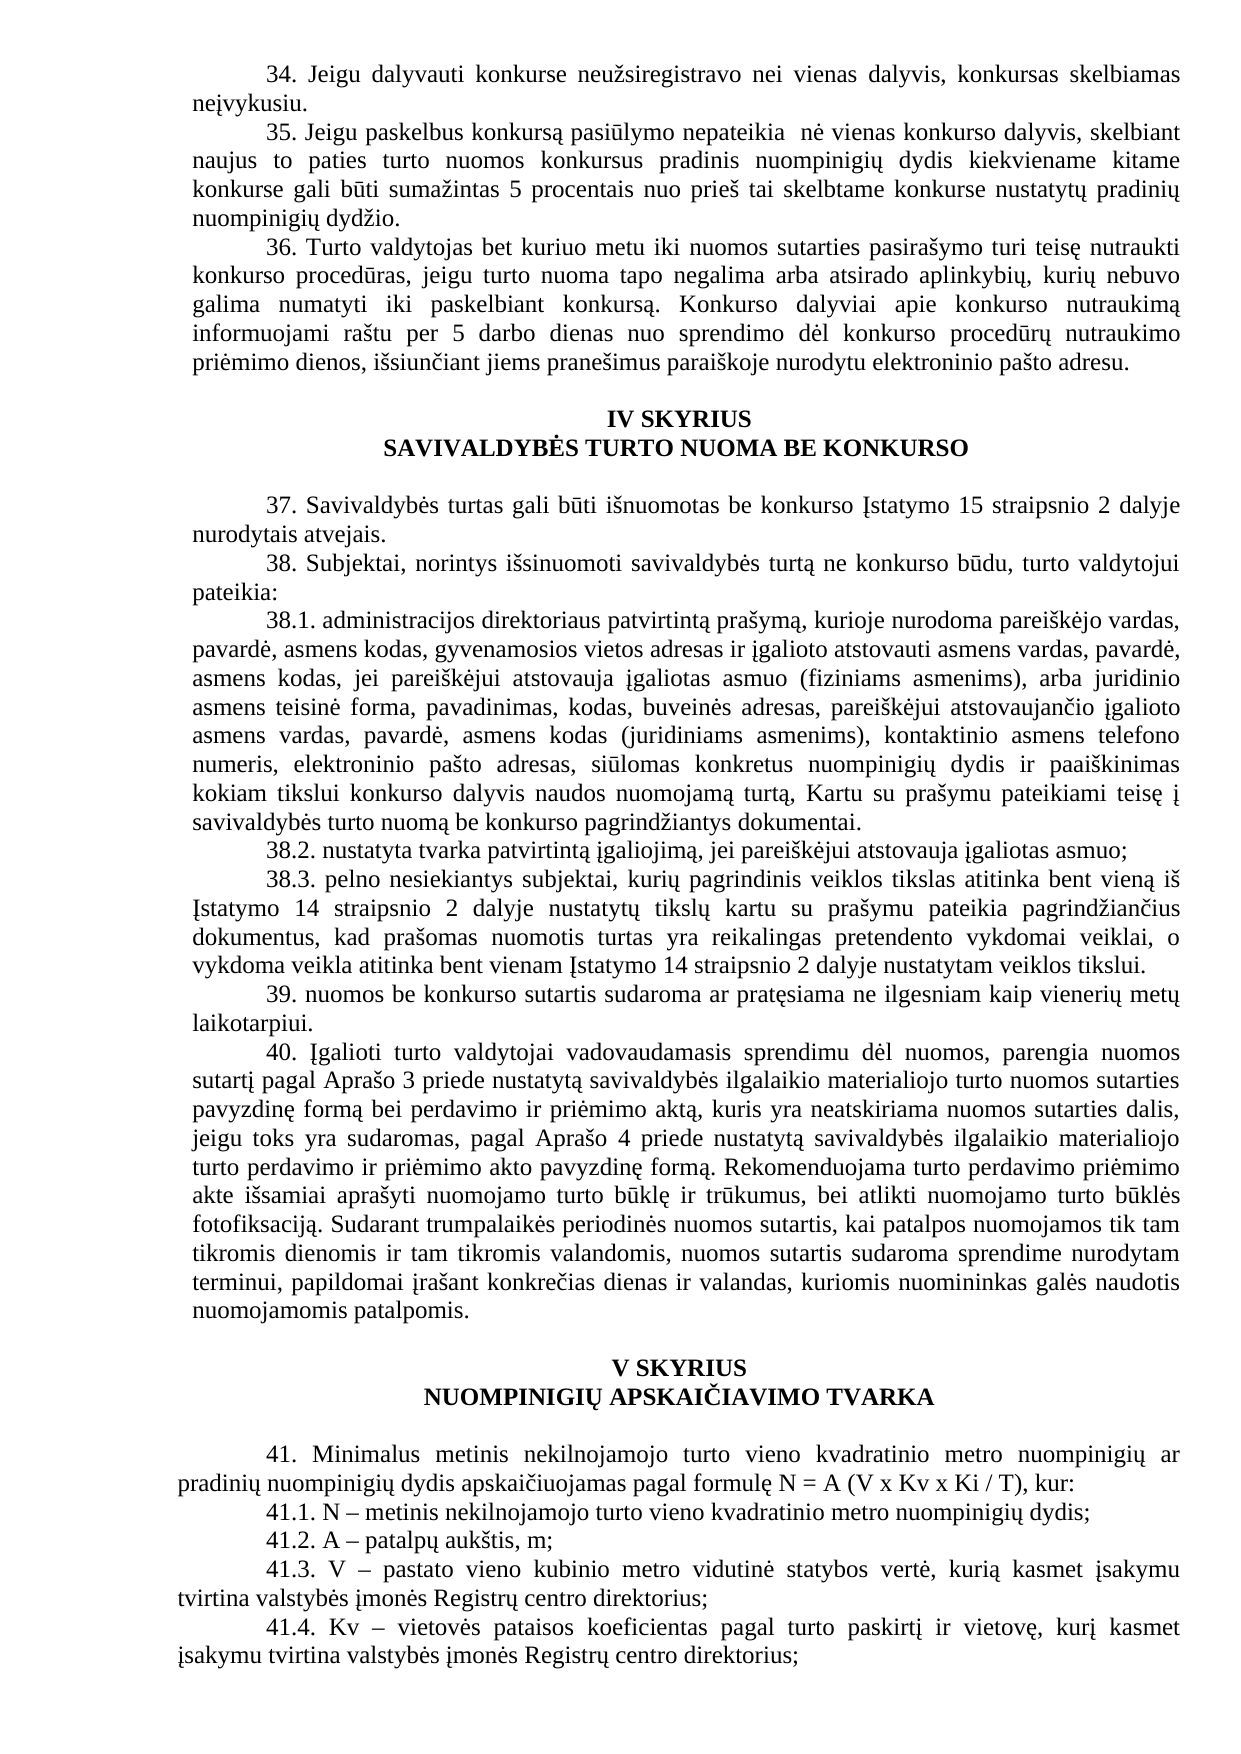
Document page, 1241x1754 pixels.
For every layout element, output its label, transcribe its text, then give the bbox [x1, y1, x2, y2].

text 37. Savivaldybės turtas gali būti išnuomotas be konkurso Įstatymo 15 straipsnio 2 dalyje nurodytais atvejais. [192, 490, 1181, 548]
text NUOMPINIGIŲ APSKAIČIAVIMO TVARKA [177, 1382, 1181, 1410]
list 39. nuomos be konkurso sutartis sudaroma ar pratęsiama ne ilgesniam kaip vienerių metų laikotarpiui. [192, 979, 1181, 1037]
list 34. Jeigu dalyvauti konkurse neužsiregistravo nei vienas dalyvis, konkursas skelbiamas neįvykusiu. [192, 59, 1181, 117]
text V SKYRIUS [177, 1353, 1181, 1382]
list 35. Jeigu paskelbus konkursą pasiūlymo nepateikia nė vienas konkurso dalyvis, skelbiant naujus to paties turto nuomos konkursus pradinis nuompinigių dydis kiekviename kitame konkurse gali būti sumažintas 5 procentais nuo prieš tai skelbtame konkurse nustatytų pradinių nuompinigių dydžio. [192, 117, 1181, 232]
text 38.3. pelno nesiekiantys subjektai, kurių pagrindinis veiklos tikslas atitinka bent vieną iš Įstatymo 14 straipsnio 2 dalyje nustatytų tikslų kartu su prašymu pateikia pagrindžiančius dokumentus, kad prašomas nuomotis turtas yra reikalingas pretendento vykdomai veiklai, o vykdoma veikla atitinka bent vienam Įstatymo 14 straipsnio 2 dalyje nustatytam veiklos tikslui. [192, 864, 1181, 979]
text 41.3. V – pastato vieno kubinio metro vidutinė statybos vertė, kurią kasmet įsakymu tvirtina valstybės įmonės Registrų centro direktorius; [177, 1554, 1181, 1612]
text IV SKYRIUS [177, 404, 1181, 433]
list 36. Turto valdytojas bet kuriuo metu iki nuomos sutarties pasirašymo turi teisę nutraukti konkurso procedūras, jeigu turto nuoma tapo negalima arba atsirado aplinkybių, kurių nebuvo galima numatyti iki paskelbiant konkursą. Konkurso dalyviai apie konkurso nutraukimą informuojami raštu per 5 darbo dienas nuo sprendimo dėl konkurso procedūrų nutraukimo priėmimo dienos, išsiunčiant jiems pranešimus paraiškoje nurodytu elektroninio pašto adresu. [192, 232, 1181, 375]
list 40. Įgalioti turto valdytojai vadovaudamasis sprendimu dėl nuomos, parengia nuomos sutartį pagal Aprašo 3 priede nustatytą savivaldybės ilgalaikio materialiojo turto nuomos sutarties pavyzdinę formą bei perdavimo ir priėmimo aktą, kuris yra neatskiriama nuomos sutarties dalis, jeigu toks yra sudaromas, pagal Aprašo 4 priede nustatytą savivaldybės ilgalaikio materialiojo turto perdavimo ir priėmimo akto pavyzdinę formą. Rekomenduojama turto perdavimo priėmimo akte išsamiai aprašyti nuomojamo turto būklę ir trūkumus, bei atlikti nuomojamo turto būklės fotofiksaciją. Sudarant trumpalaikės periodinės nuomos sutartis, kai patalpos nuomojamos tik tam tikromis dienomis ir tam tikromis valandomis, nuomos sutartis sudaroma sprendime nurodytam terminui, papildomai įrašant konkrečias dienas ir valandas, kuriomis nuomininkas galės naudotis nuomojamomis patalpomis. [192, 1037, 1181, 1324]
text 38. Subjektai, norintys išsinuomoti savivaldybės turtą ne konkurso būdu, turto valdytojui pateikia: [192, 548, 1181, 605]
text 41.4. Kv – vietovės pataisos koeficientas pagal turto paskirtį ir vietovę, kurį kasmet įsakymu tvirtina valstybės įmonės Registrų centro direktorius; [177, 1612, 1181, 1669]
text 41.1. N – metinis nekilnojamojo turto vieno kvadratinio metro nuompinigių dydis; [177, 1497, 1181, 1525]
list 38.2. nustatyta tvarka patvirtintą įgaliojimą, jei pareiškėjui atstovauja įgaliotas asmuo; [192, 835, 1181, 864]
text SAVIVALDYBĖS TURTO NUOMA BE KONKURSO [177, 433, 1181, 462]
text 41.2. A – patalpų aukštis, m; [177, 1525, 1181, 1554]
list 38.1. administracijos direktoriaus patvirtintą prašymą, kurioje nurodoma pareiškėjo vardas, pavardė, asmens kodas, gyvenamosios vietos adresas ir įgalioto atstovauti asmens vardas, pavardė, asmens kodas, jei pareiškėjui atstovauja įgaliotas asmuo (fiziniams asmenims), arba juridinio asmens teisinė forma, pavadinimas, kodas, buveinės adresas, pareiškėjui atstovaujančio įgalioto asmens vardas, pavardė, asmens kodas (juridiniams asmenims), kontaktinio asmens telefono numeris, elektroninio pašto adresas, siūlomas konkretus nuompinigių dydis ir paaiškinimas kokiam tikslui konkurso dalyvis naudos nuomojamą turtą, Kartu su prašymu pateikiami teisę į savivaldybės turto nuomą be konkurso pagrindžiantys dokumentai. [192, 605, 1181, 835]
text 41. Minimalus metinis nekilnojamojo turto vieno kvadratinio metro nuompinigių ar pradinių nuompinigių dydis apskaičiuojamas pagal formulę N = A (V x Kv x Ki / T), kur: [177, 1439, 1181, 1497]
